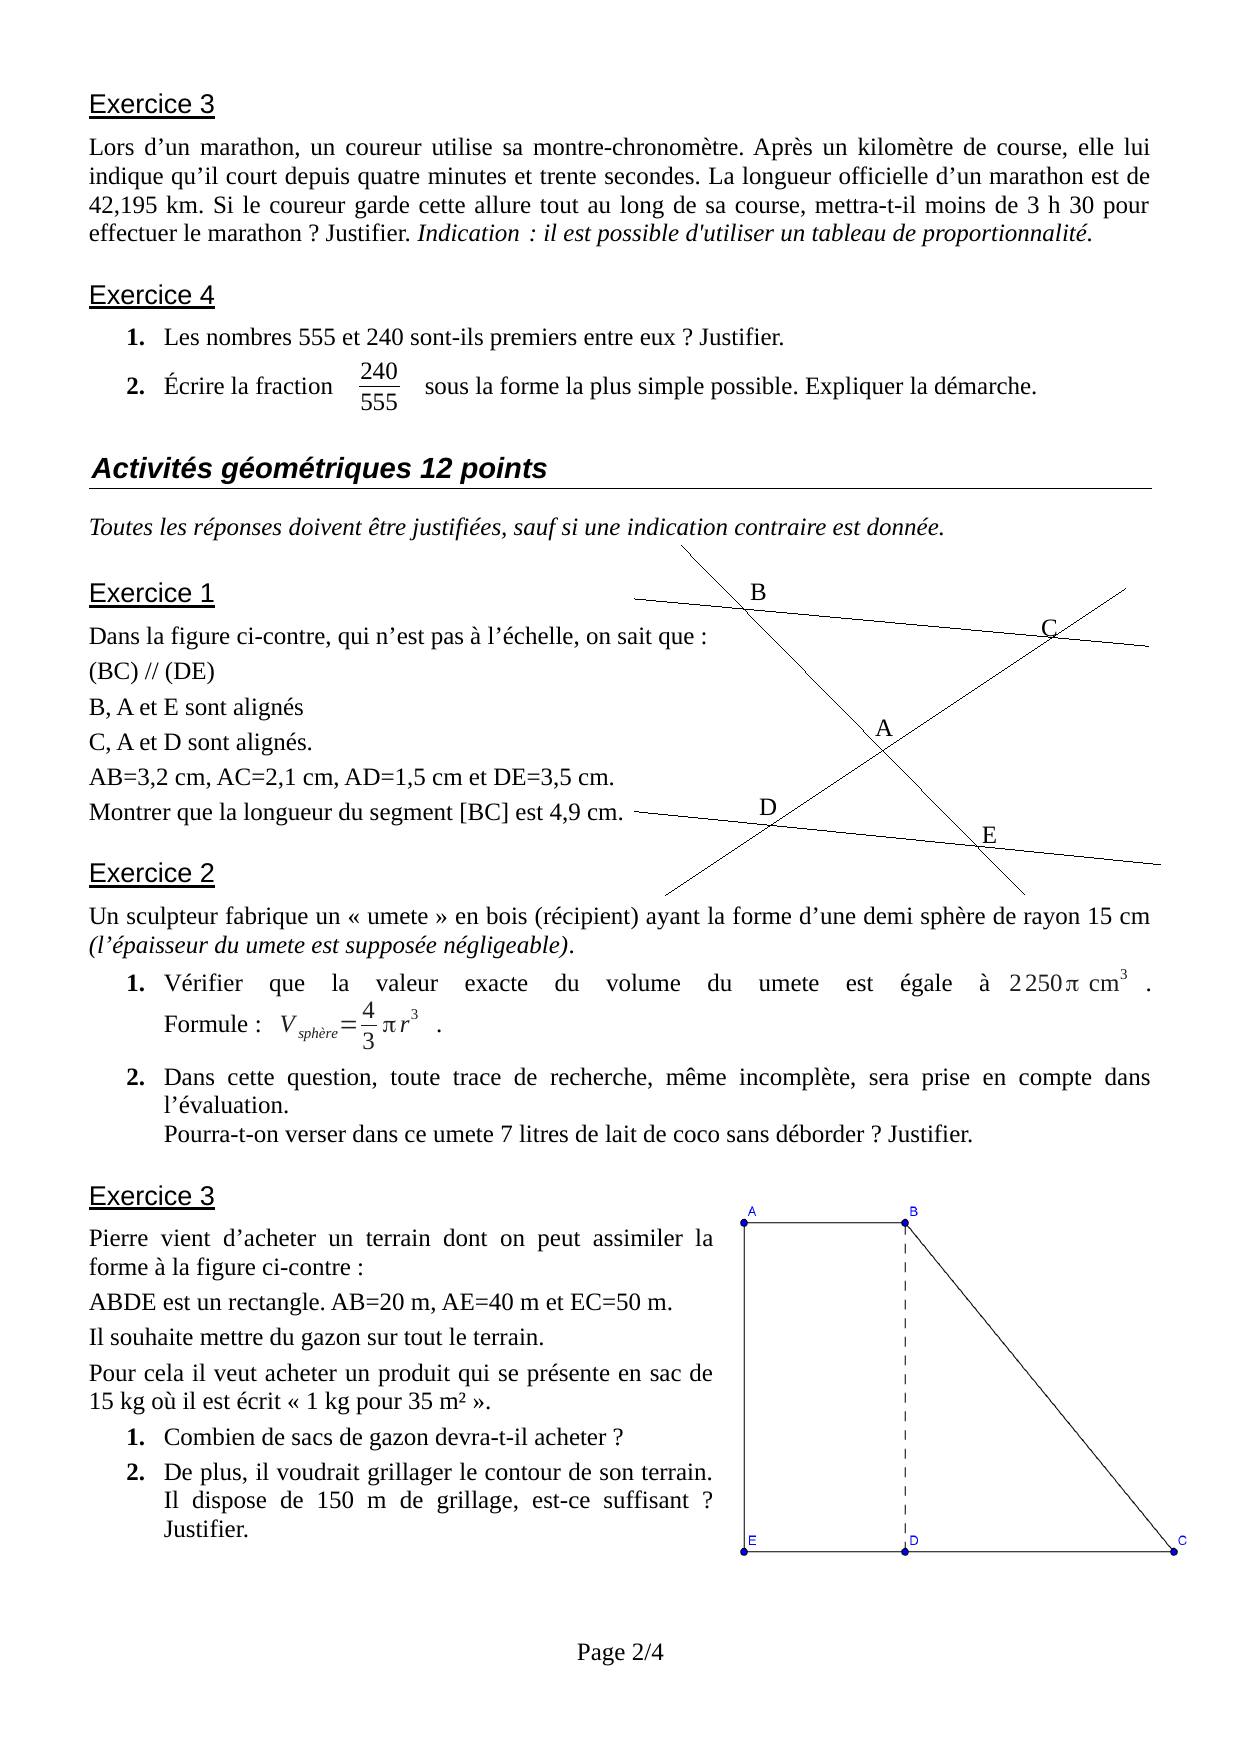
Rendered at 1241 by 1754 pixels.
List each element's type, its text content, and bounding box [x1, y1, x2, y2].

text Un sculpteur fabrique un « umete » en bois (récipient) ayant la forme d’une demi sphère de rayon 15 cm (l’épaisseur du umete est supposée négligeable). [88, 901, 1152, 959]
list Combien de sacs de gazon devra-t-il acheter ? [126, 1422, 713, 1450]
text AB=3,2 cm, AC=2,1 cm, AD=1,5 cm et DE=3,5 cm. [88, 762, 1152, 791]
text Dans la figure ci-contre, qui n’est pas à l’échelle, on sait que : [88, 621, 1152, 650]
subtitle Exercice 1 [88, 577, 1152, 609]
list Les nombres 555 et 240 sont-ils premiers entre eux ? Justifier. [126, 322, 1152, 351]
text Toutes les réponses doivent être justifiées, sauf si une indication contraire est donnée. [88, 512, 1152, 541]
text B, A et E sont alignés [88, 692, 1152, 720]
list Dans cette question, toute trace de recherche, même incomplète, sera prise en compte dans l’évaluation. Pourra-t-on verser dans ce umete 7 litres de lait de coco sans déborder ? Justifier. [126, 1062, 1152, 1148]
text Montrer que la longueur du segment [BC] est 4,9 cm. [88, 797, 1152, 826]
text Il souhaite mettre du gazon sur tout le terrain. [88, 1322, 713, 1351]
text Lors d’un marathon, un coureur utilise sa montre-chronomètre. Après un kilomètre de course, elle lui indique qu’il court depuis quatre minutes et trente secondes. La longueur officielle d’un marathon est de 42,195 km. Si le coureur garde cette allure tout au long de sa course, mettra-t-il moins de 3 h 30 pour effectuer le marathon ? Justifier. Indication : il est possible d'utiliser un tableau de proportionnalité. [88, 132, 1152, 247]
subtitle Activités géométriques 12 points [88, 448, 1152, 488]
subtitle Exercice 3 [88, 88, 1152, 120]
list Vérifier que la valeur exacte du volume du umete est égale à. Formule :. [126, 965, 1152, 1055]
list De plus, il voudrait grillager le contour de son terrain. Il dispose de 150 m de grillage, est-ce suffisant ? Justifier. [126, 1457, 713, 1543]
subtitle Exercice 3 [88, 1179, 713, 1211]
text Pierre vient d’acheter un terrain dont on peut assimiler la forme à la figure ci-contre : [88, 1223, 713, 1281]
subtitle Exercice 4 [88, 279, 1152, 310]
list Écrire la fraction sous la forme la plus simple possible. Expliquer la démarche. [126, 358, 1152, 417]
text C, A et D sont alignés. [88, 727, 1152, 756]
text Pour cela il veut acheter un produit qui se présente en sac de 15 kg où il est écrit « 1 kg pour 35 m² ». [88, 1358, 713, 1415]
text (BC) // (DE) [88, 656, 1152, 685]
subtitle Exercice 2 [88, 857, 1152, 889]
text ABDE est un rectangle. AB=20 m, AE=40 m et EC=50 m. [88, 1287, 713, 1316]
